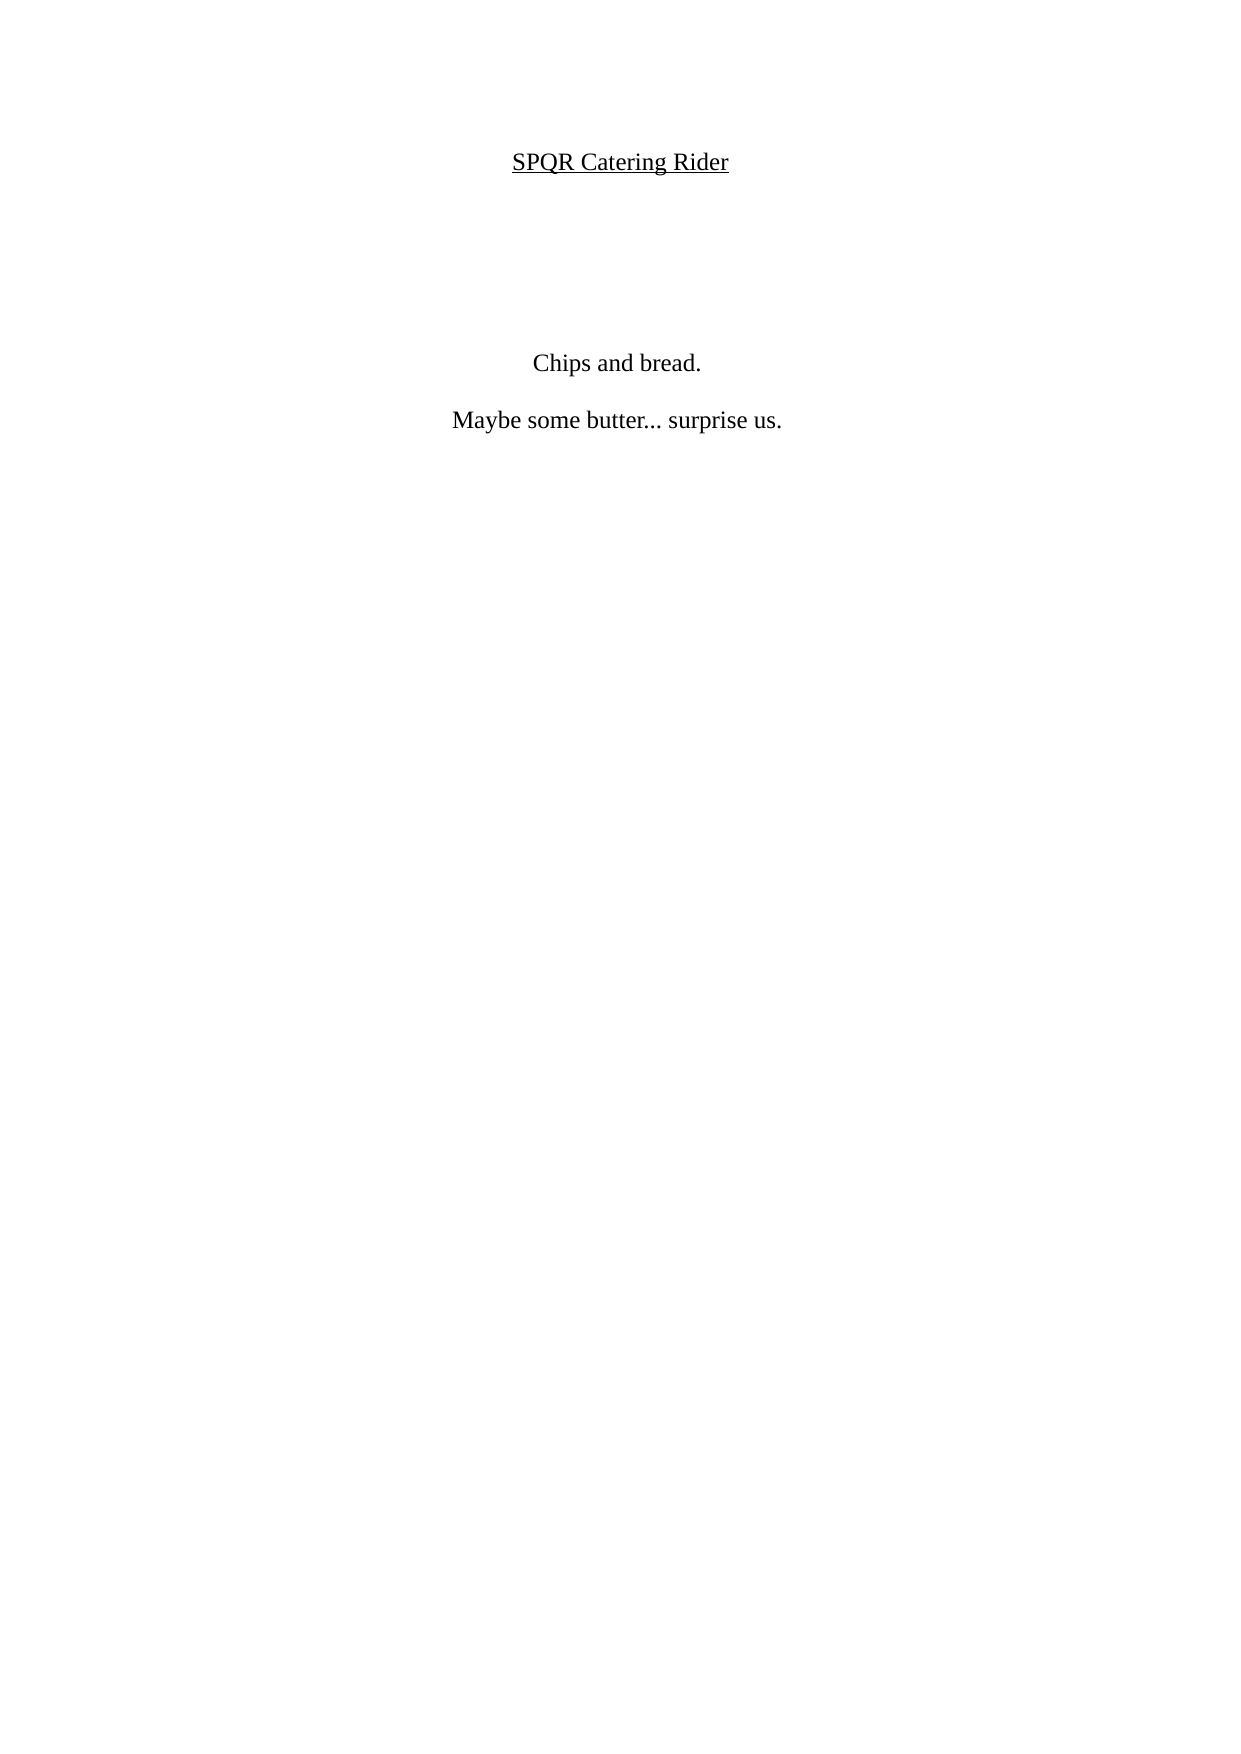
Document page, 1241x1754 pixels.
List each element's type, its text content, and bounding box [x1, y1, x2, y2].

text SPQR Catering Rider [118, 147, 1122, 176]
text Chips and bread. [118, 348, 1122, 377]
text Maybe some butter... surprise us. [118, 406, 1122, 434]
